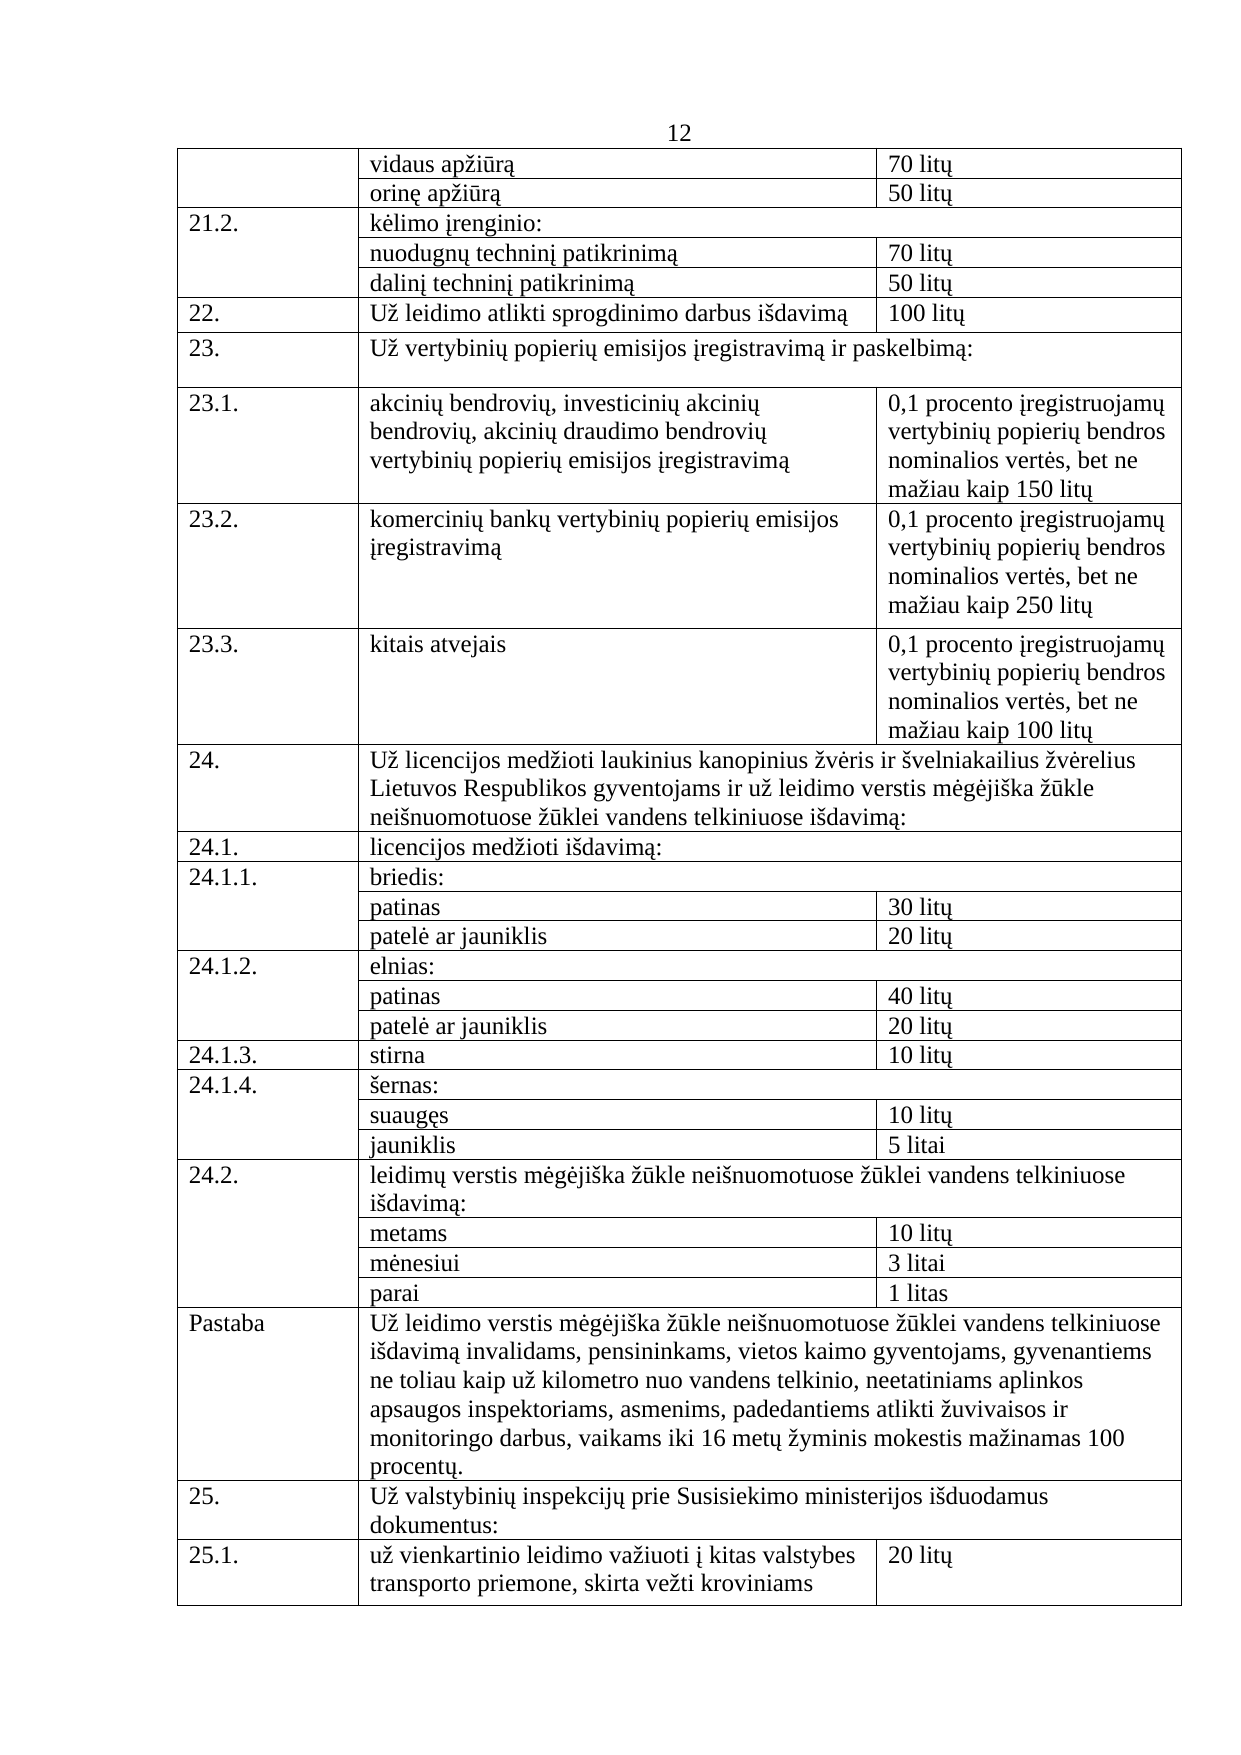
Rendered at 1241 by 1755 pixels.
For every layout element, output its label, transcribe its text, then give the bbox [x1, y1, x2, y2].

table_cell 0,1 procento įregistruojamų vertybinių popierių bendros nominalios vertės, bet ne mažiau kaip 100 litų [877, 629, 1181, 744]
table_cell 23.3. [178, 629, 358, 744]
table_cell 10 litų [877, 1218, 1181, 1247]
table_cell šernas: [359, 1070, 1181, 1099]
table_cell 1 litas [877, 1278, 1181, 1307]
table_cell 20 litų [877, 1540, 1181, 1605]
table_cell [178, 149, 358, 207]
table_cell 20 litų [877, 921, 1181, 950]
table_cell 24.1.3. [178, 1041, 358, 1069]
table_cell orinę apžiūrą [359, 179, 876, 207]
table_cell dalinį techninį patikrinimą [359, 268, 876, 297]
table_cell 24.1.1. [178, 862, 358, 950]
table_cell patelė ar jauniklis [359, 921, 876, 950]
table_cell stirna [359, 1041, 876, 1069]
table_cell 24.1.2. [178, 951, 358, 1039]
table_cell 24.1. [178, 832, 358, 861]
table_cell kitais atvejais [359, 629, 876, 744]
table_cell patelė ar jauniklis [359, 1011, 876, 1039]
table_cell parai [359, 1278, 876, 1307]
table_cell Už leidimo verstis mėgėjiška žūkle neišnuomotuose žūklei vandens telkiniuose išdavimą invalidams, pensininkams, vietos kaimo gyventojams, gyvenantiems ne toliau kaip už kilometro nuo vandens telkinio, neetatiniams aplinkos apsaugos inspektoriams, asmenims, padedantiems atlikti žuvivaisos ir monitoringo darbus, vaikams iki 16 metų žyminis mokestis mažinamas 100 procentų. [359, 1308, 1181, 1480]
table_cell 23.2. [178, 504, 358, 628]
table_cell komercinių bankų vertybinių popierių emisijos įregistravimą [359, 504, 876, 628]
table_cell 50 litų [877, 179, 1181, 207]
table_cell 40 litų [877, 981, 1181, 1010]
table_cell licencijos medžioti išdavimą: [359, 832, 1181, 861]
table_cell mėnesiui [359, 1248, 876, 1277]
table_cell 50 litų [877, 268, 1181, 297]
table_cell 22. [178, 298, 358, 332]
table_cell 24.2. [178, 1160, 358, 1307]
table_cell 3 litai [877, 1248, 1181, 1277]
table_cell 25.1. [178, 1540, 358, 1605]
table_cell 21.2. [178, 208, 358, 297]
table_cell leidimų verstis mėgėjiška žūkle neišnuomotuose žūklei vandens telkiniuose išdavimą: [359, 1160, 1181, 1217]
table_cell 24. [178, 745, 358, 831]
table_cell 25. [178, 1481, 358, 1539]
table_cell patinas [359, 981, 876, 1010]
table_cell 0,1 procento įregistruojamų vertybinių popierių bendros nominalios vertės, bet ne mažiau kaip 150 litų [877, 388, 1181, 503]
table_cell 20 litų [877, 1011, 1181, 1039]
table_cell nuodugnų techninį patikrinimą [359, 238, 876, 267]
table_cell patinas [359, 892, 876, 920]
table_cell elnias: [359, 951, 1181, 980]
table_cell kėlimo įrenginio: [359, 208, 1181, 237]
table_cell jauniklis [359, 1130, 876, 1159]
table_cell Pastaba [178, 1308, 358, 1480]
table_cell 70 litų [877, 238, 1181, 267]
table_cell metams [359, 1218, 876, 1247]
table_cell Už leidimo atlikti sprogdinimo darbus išdavimą [359, 298, 876, 332]
table_cell už vienkartinio leidimo važiuoti į kitas valstybes transporto priemone, skirta vežti kroviniams [359, 1540, 876, 1605]
table_cell 10 litų [877, 1041, 1181, 1069]
table_cell 30 litų [877, 892, 1181, 920]
table_cell 24.1.4. [178, 1070, 358, 1159]
table_cell Už vertybinių popierių emisijos įregistravimą ir paskelbimą: [359, 333, 1181, 387]
table_cell vidaus apžiūrą [359, 149, 876, 177]
table_cell Už valstybinių inspekcijų prie Susisiekimo ministerijos išduodamus dokumentus: [359, 1481, 1181, 1539]
table_cell briedis: [359, 862, 1181, 891]
table_cell akcinių bendrovių, investicinių akcinių bendrovių, akcinių draudimo bendrovių vertybinių popierių emisijos įregistravimą [359, 388, 876, 503]
table_cell Už licencijos medžioti laukinius kanopinius žvėris ir švelniakailius žvėrelius Lietuvos Respublikos gyventojams ir už leidimo verstis mėgėjiška žūkle neišnuomotuose žūklei vandens telkiniuose išdavimą: [359, 745, 1181, 831]
table_cell 23. [178, 333, 358, 387]
table_cell 0,1 procento įregistruojamų vertybinių popierių bendros nominalios vertės, bet ne mažiau kaip 250 litų [877, 504, 1181, 628]
table_cell 70 litų [877, 149, 1181, 177]
table_cell suaugęs [359, 1100, 876, 1129]
table_cell 10 litų [877, 1100, 1181, 1129]
table_cell 5 litai [877, 1130, 1181, 1159]
table_cell 23.1. [178, 388, 358, 503]
table_cell 100 litų [877, 298, 1181, 332]
